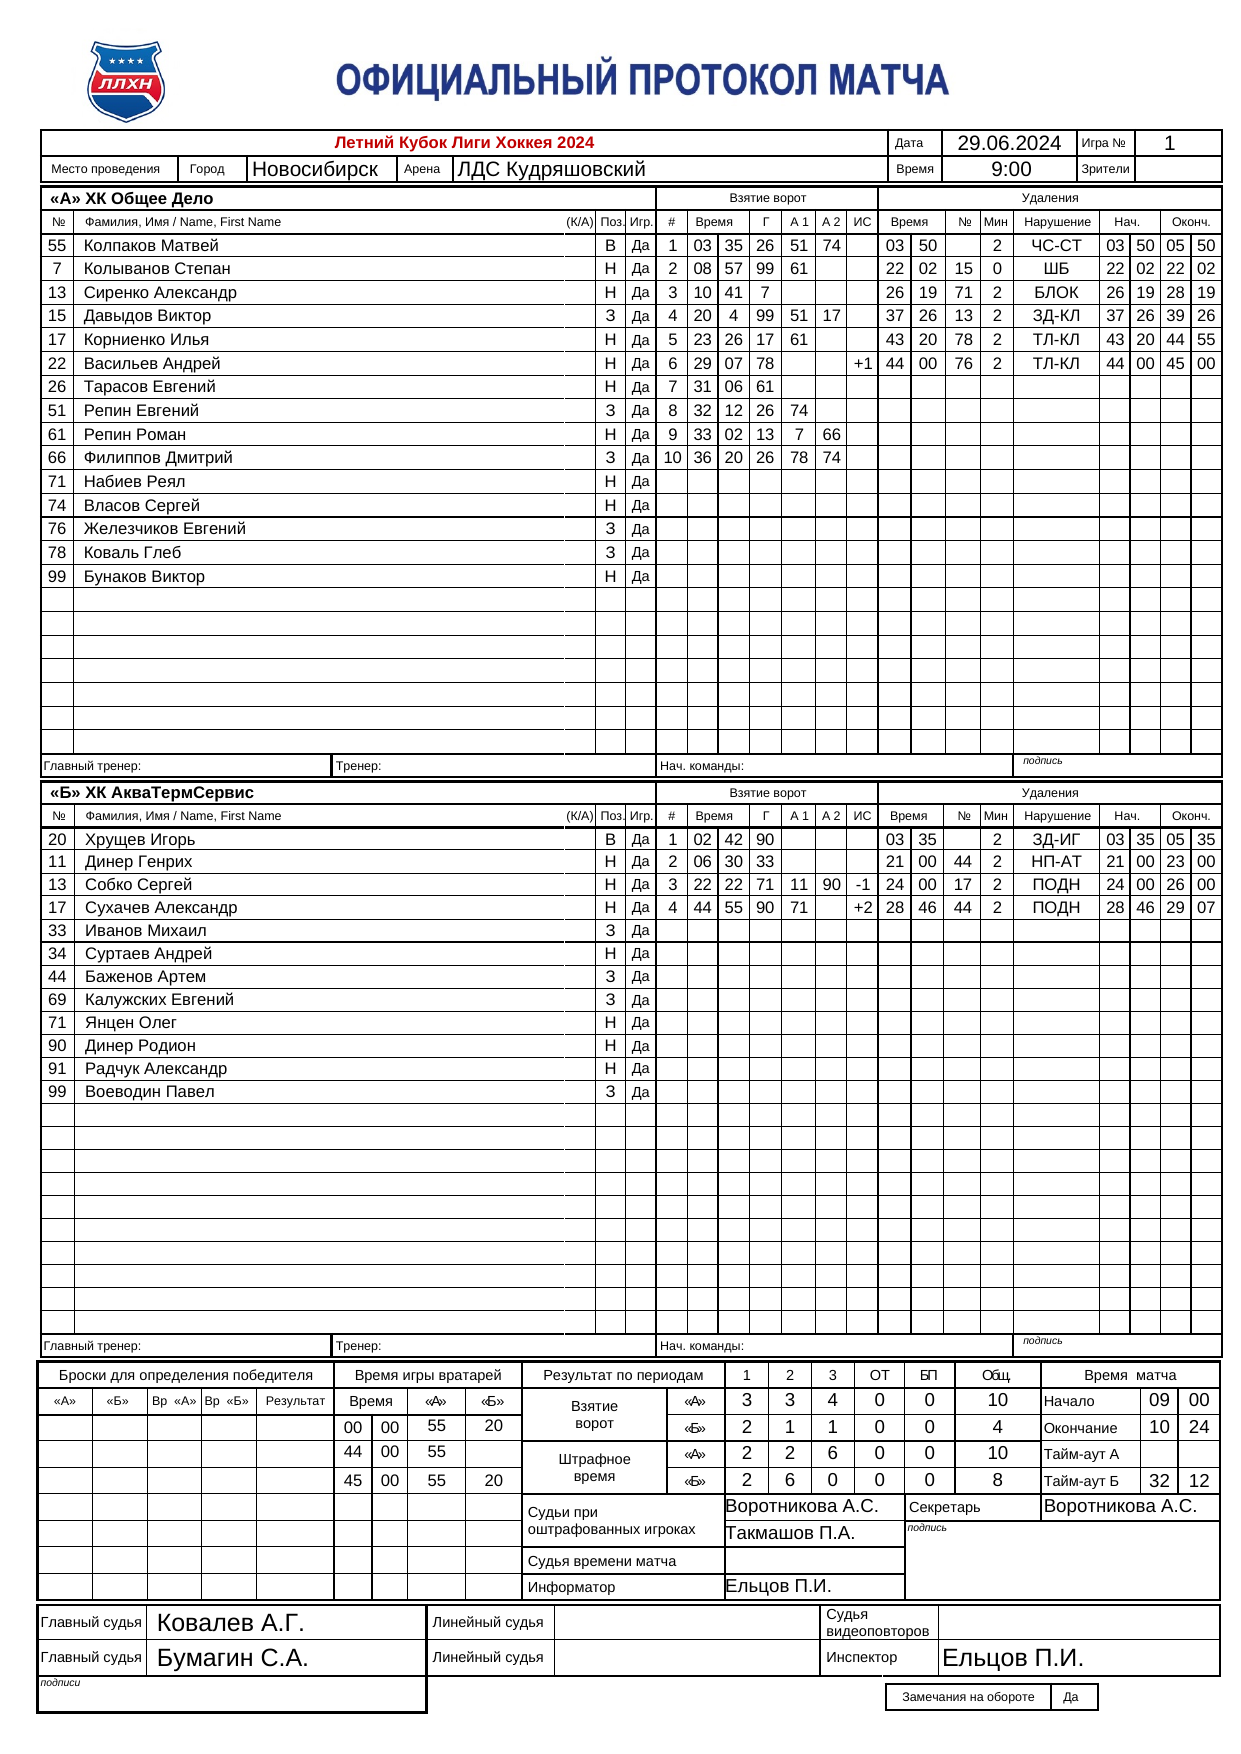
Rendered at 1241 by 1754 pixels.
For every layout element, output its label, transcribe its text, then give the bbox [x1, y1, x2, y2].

table_cell [719, 1219, 749, 1241]
table_cell [1100, 399, 1129, 422]
table_cell 20 [912, 328, 945, 351]
table_cell 22 [879, 257, 910, 280]
table_cell [879, 730, 910, 753]
table_cell [1192, 730, 1221, 753]
table_cell [657, 1081, 687, 1103]
table_cell [565, 1058, 595, 1079]
table_cell [596, 1127, 625, 1149]
table_cell 03 [1100, 235, 1129, 256]
table_cell [1099, 1682, 1220, 1711]
table_cell [816, 612, 846, 634]
table_cell [782, 352, 815, 374]
table_cell 44 [1161, 328, 1190, 351]
table_cell [946, 494, 980, 516]
table_cell 71 [946, 281, 980, 303]
table_cell [946, 541, 980, 564]
table_cell [750, 494, 781, 516]
table_cell Да [626, 920, 655, 941]
table_cell [1131, 989, 1160, 1011]
table_cell [981, 494, 1013, 516]
table_cell [981, 1196, 1013, 1218]
table_cell [1014, 920, 1099, 941]
table_cell 46 [1131, 896, 1160, 918]
table_cell 66 [42, 446, 73, 469]
table_cell ПОДН [1014, 896, 1099, 918]
table_cell [202, 1574, 256, 1599]
table_cell [626, 730, 655, 753]
table_cell Место проведения [42, 157, 177, 181]
table_cell [946, 588, 980, 611]
table_cell 05 [1161, 829, 1190, 849]
table_cell [879, 636, 910, 658]
table_cell З [596, 541, 625, 564]
table_header Время матча [1042, 1363, 1219, 1387]
table_cell 29 [1161, 896, 1190, 918]
table_cell [1192, 1058, 1221, 1079]
table_cell [879, 423, 910, 445]
table_cell [719, 966, 749, 987]
table_cell [1192, 446, 1221, 469]
table_cell [847, 1012, 877, 1033]
table_cell [1131, 1035, 1160, 1057]
table_cell [944, 1081, 980, 1103]
table_cell ТЛ-КЛ [1014, 352, 1099, 374]
table_cell 74 [816, 446, 846, 469]
table_cell 26 [750, 399, 781, 422]
table_cell 50 [1192, 235, 1221, 256]
table_cell [657, 470, 687, 493]
table_cell [912, 446, 945, 469]
table_cell [257, 1416, 333, 1440]
table_cell 7 [750, 281, 781, 303]
table_header Замечания на обороте [887, 1685, 1050, 1709]
table_cell [1014, 612, 1099, 634]
table_cell [879, 1242, 910, 1264]
table_cell [1131, 1081, 1160, 1103]
table_cell [946, 659, 980, 682]
table_cell [816, 328, 846, 351]
table_cell [981, 588, 1013, 611]
table_cell [879, 612, 910, 634]
table_cell [373, 1521, 407, 1546]
table_cell [565, 683, 595, 706]
table_cell [719, 494, 749, 516]
table_cell Фамилия, Имя / Name, First Name [75, 805, 565, 826]
table_cell 35 [1192, 829, 1221, 849]
table_cell # [657, 805, 687, 826]
table_cell [816, 1288, 846, 1310]
table_cell 22 [1100, 257, 1129, 280]
table_cell [1192, 565, 1221, 587]
table_cell [816, 636, 846, 658]
table_cell [42, 1311, 74, 1333]
table_cell 4 [657, 896, 687, 918]
table_cell [565, 257, 595, 280]
table_cell [782, 659, 815, 682]
table_cell [847, 1150, 877, 1172]
table_cell [688, 1150, 717, 1172]
table_cell Да [626, 541, 655, 564]
table_cell Н [596, 943, 625, 964]
table_cell [688, 612, 717, 634]
table_cell 6 [657, 352, 687, 374]
table_cell 10 [1141, 1415, 1177, 1440]
table_cell [912, 1219, 943, 1241]
table_cell [75, 1265, 564, 1287]
table_cell 2 [981, 850, 1013, 872]
table_cell Нарушение [1014, 211, 1099, 233]
table_cell Да [626, 518, 655, 540]
table_cell +2 [847, 896, 877, 918]
table_cell 03 [879, 235, 910, 256]
table_cell 34 [42, 943, 74, 964]
table_cell 51 [782, 235, 815, 256]
table_cell [565, 494, 595, 516]
table_cell [1131, 920, 1160, 941]
table_cell [981, 920, 1013, 941]
table_cell [816, 1104, 846, 1126]
table_cell [657, 1196, 687, 1218]
table_cell 15 [946, 257, 980, 280]
table_cell [816, 352, 846, 374]
table_cell [879, 1150, 910, 1172]
table_cell 51 [42, 399, 73, 422]
table_cell Васильев Андрей [74, 352, 564, 374]
table_cell 61 [782, 257, 815, 280]
table_header Время игры вратарей [335, 1363, 521, 1387]
table_cell Калужских Евгений [75, 989, 564, 1011]
table_cell [257, 1468, 333, 1493]
table_cell [782, 920, 815, 941]
table_cell [408, 1574, 465, 1599]
table_cell [879, 1035, 910, 1057]
table_cell подпись [906, 1522, 1219, 1599]
table_cell [1131, 1127, 1160, 1149]
table_cell [148, 1468, 201, 1493]
table_cell Арена [398, 157, 452, 181]
table_cell [750, 1104, 781, 1126]
table_cell [750, 518, 781, 540]
table_cell [816, 1035, 846, 1057]
table_cell [847, 235, 877, 256]
table_cell 33 [688, 423, 717, 445]
table_cell [1131, 423, 1160, 445]
table_cell [1161, 1035, 1190, 1057]
table_cell [847, 470, 877, 493]
table_cell 78 [750, 352, 781, 374]
table_cell А 1 [782, 211, 815, 233]
table_cell 61 [782, 328, 815, 351]
table_header Взятие ворот [657, 188, 877, 209]
table_cell [879, 707, 910, 729]
table_cell [879, 989, 910, 1011]
table_cell [688, 565, 717, 587]
table_cell [657, 707, 687, 729]
table_cell Н [596, 494, 625, 516]
table_cell [335, 1521, 371, 1546]
table_cell [42, 1150, 74, 1172]
table_cell 00 [373, 1468, 407, 1493]
table_cell [1014, 541, 1099, 564]
table_cell [596, 1288, 625, 1310]
table_cell 07 [719, 352, 749, 374]
table_cell ЗД-КЛ [1014, 305, 1099, 327]
table_cell [1192, 943, 1221, 964]
table_cell Поз. [596, 805, 625, 826]
table_cell ИС [847, 211, 877, 233]
table_cell [719, 1081, 749, 1103]
table_cell [1100, 612, 1129, 634]
table_cell [1161, 494, 1190, 516]
table_cell [719, 612, 749, 634]
table_cell Иванов Михаил [75, 920, 564, 941]
table_cell [1014, 683, 1099, 706]
table_cell З [596, 989, 625, 1011]
table_cell [1192, 1081, 1221, 1103]
table_cell [847, 376, 877, 398]
table_cell 41 [719, 281, 749, 303]
table_cell [75, 1196, 564, 1218]
table_cell [1192, 683, 1221, 706]
table_cell Ельцов П.И. [726, 1575, 904, 1599]
table_cell [1100, 707, 1129, 729]
table_cell 44 [1100, 352, 1129, 374]
table_cell [1014, 1035, 1099, 1057]
table_cell № [42, 211, 73, 233]
table_cell [981, 707, 1013, 729]
table_cell [657, 1265, 687, 1287]
table_cell [879, 1012, 910, 1033]
table_cell [719, 565, 749, 587]
table_cell [981, 1127, 1013, 1149]
table_cell [981, 518, 1013, 540]
table_cell 37 [1100, 305, 1129, 327]
table_cell 28 [1100, 896, 1129, 918]
table_cell 43 [879, 328, 910, 351]
table_cell [657, 943, 687, 964]
table_cell 2 [981, 829, 1013, 849]
table_cell [847, 636, 877, 658]
table_cell [42, 1265, 74, 1287]
table_cell 99 [42, 1081, 74, 1103]
table_cell [981, 966, 1013, 987]
table_cell [565, 376, 595, 398]
table_cell [1192, 1012, 1221, 1033]
table_cell Н [596, 470, 625, 493]
table_cell [1014, 966, 1099, 987]
table_cell [1161, 423, 1190, 445]
table_cell [74, 683, 564, 706]
table_cell [847, 730, 877, 753]
table_cell [1131, 1173, 1160, 1195]
table_header 2 [769, 1363, 811, 1387]
table_cell [944, 1150, 980, 1172]
table_cell 2 [657, 257, 687, 280]
table_header 1 [1136, 131, 1221, 155]
table_cell [75, 1104, 564, 1126]
table_cell [657, 1173, 687, 1195]
table_cell [847, 1288, 877, 1310]
table_cell 26 [879, 281, 910, 303]
table_cell Начало [1042, 1389, 1140, 1413]
table_cell 51 [782, 305, 815, 327]
table_cell Да [626, 446, 655, 469]
table_cell [1192, 920, 1221, 941]
table_cell ЛДС Кудряшовский [454, 157, 887, 181]
table_cell [782, 1173, 815, 1195]
table_cell [657, 1104, 687, 1126]
table_cell Филиппов Дмитрий [74, 446, 564, 469]
table_cell [1192, 1288, 1221, 1310]
table_cell Судья видеоповторов [821, 1606, 938, 1639]
table_cell [626, 1219, 655, 1241]
table_cell Судьи при оштрафованных игроках [523, 1495, 724, 1546]
table_cell Инспектор [821, 1640, 938, 1675]
table_cell [42, 1196, 74, 1218]
table_cell Воротникова А.С. [1042, 1495, 1219, 1520]
table_cell [847, 989, 877, 1011]
table_cell [847, 565, 877, 587]
table_cell [782, 1288, 815, 1310]
table_cell [1179, 1441, 1219, 1467]
table_cell [750, 659, 781, 682]
table_cell [750, 541, 781, 564]
table_cell [75, 1150, 564, 1172]
table_cell [688, 1127, 717, 1149]
table_cell [688, 636, 717, 658]
table_cell [719, 1311, 749, 1333]
table_cell 24 [1100, 874, 1129, 895]
table_cell ЧС-СТ [1014, 235, 1099, 256]
table_cell [565, 446, 595, 469]
table_cell [782, 707, 815, 729]
table_cell 8 [956, 1468, 1040, 1493]
table_cell [816, 730, 846, 753]
table_cell [1192, 1265, 1221, 1287]
table_cell 55 [1192, 328, 1221, 351]
table_cell [1014, 1288, 1099, 1310]
table_cell [782, 989, 815, 1011]
table_cell [565, 612, 595, 634]
table_cell [719, 1242, 749, 1264]
table_cell [1131, 588, 1160, 611]
table_cell [847, 683, 877, 706]
table_cell [912, 943, 943, 964]
table_cell [202, 1547, 256, 1573]
table_cell 33 [42, 920, 74, 941]
table_cell [750, 1288, 781, 1310]
table_cell [750, 683, 781, 706]
table_cell 26 [750, 446, 781, 469]
table_cell [1131, 1012, 1160, 1033]
table_cell [981, 1311, 1013, 1333]
table_cell [626, 1288, 655, 1310]
table_cell [657, 565, 687, 587]
table_cell [750, 1265, 781, 1287]
table_cell З [596, 518, 625, 540]
table_cell [466, 1521, 521, 1546]
table_cell 26 [750, 235, 781, 256]
table_cell [688, 730, 717, 753]
table_cell [847, 399, 877, 422]
table_cell 71 [42, 1012, 74, 1033]
table_cell [981, 1173, 1013, 1195]
table_header Броски для определения победителя [39, 1363, 333, 1387]
table_cell [1131, 1196, 1160, 1218]
table_cell [816, 541, 846, 564]
table_cell [912, 588, 945, 611]
table_cell [565, 1150, 595, 1172]
table_cell Да [626, 966, 655, 987]
table_cell [1131, 399, 1160, 422]
table_cell [1131, 565, 1160, 587]
table_cell [912, 1196, 943, 1218]
table_cell 26 [1161, 874, 1190, 895]
table_cell [42, 730, 73, 753]
table_cell [782, 541, 815, 564]
table_cell [596, 1265, 625, 1287]
table_cell [981, 1012, 1013, 1033]
table_cell [912, 1127, 943, 1149]
table_cell [1100, 446, 1129, 469]
table_cell [912, 541, 945, 564]
table_cell [657, 683, 687, 706]
table_cell 91 [42, 1058, 74, 1079]
table_cell [847, 257, 877, 280]
table_cell 3 [657, 281, 687, 303]
table_cell 00 [1192, 874, 1221, 895]
table_cell +1 [847, 352, 877, 374]
table_header Результат по периодам [523, 1363, 724, 1387]
table_cell [912, 376, 945, 398]
table_cell [1100, 494, 1129, 516]
table_cell [912, 659, 945, 682]
table_cell 26 [912, 305, 945, 327]
table_cell [782, 470, 815, 493]
table_cell [981, 659, 1013, 682]
table_cell Да [626, 257, 655, 280]
table_cell 31 [688, 376, 717, 398]
table_cell [944, 966, 980, 987]
table_cell [335, 1547, 371, 1573]
table_cell [981, 1265, 1013, 1287]
table_cell [816, 1127, 846, 1149]
table_cell 74 [816, 235, 846, 256]
table_cell 76 [42, 518, 73, 540]
table_cell [879, 1265, 910, 1287]
table_cell [981, 683, 1013, 706]
table_cell [981, 1242, 1013, 1264]
table_cell Да [626, 399, 655, 422]
table_cell [847, 1173, 877, 1195]
table_cell [42, 1219, 74, 1241]
table_cell [688, 943, 717, 964]
table_cell [1100, 989, 1129, 1011]
table_cell [946, 730, 980, 753]
table_cell 44 [688, 896, 717, 918]
table_cell Нарушение [1014, 805, 1099, 826]
table_cell [565, 1311, 595, 1333]
table_cell Вр «Б» [202, 1389, 256, 1413]
table_cell 3 [726, 1389, 768, 1413]
table_cell [946, 612, 980, 634]
table_cell Да [626, 328, 655, 351]
table_cell [148, 1521, 201, 1546]
table_cell [1192, 659, 1221, 682]
table_cell [816, 966, 846, 987]
table_cell [912, 470, 945, 493]
table_cell [1100, 636, 1129, 658]
table_cell [1100, 1196, 1129, 1218]
table_cell [981, 1035, 1013, 1057]
table_cell [719, 1288, 749, 1310]
table_cell [565, 989, 595, 1011]
table_cell [1100, 1104, 1129, 1126]
table_cell 6 [769, 1468, 811, 1493]
table_cell [879, 376, 910, 398]
table_cell 5 [657, 328, 687, 351]
table_cell [565, 565, 595, 587]
table_cell [879, 1173, 910, 1195]
table_cell [565, 541, 595, 564]
table_cell Железчиков Евгений [74, 518, 564, 540]
table_cell 44 [944, 850, 980, 872]
table_cell [879, 1311, 910, 1333]
table_cell [944, 989, 980, 1011]
table_cell [847, 1081, 877, 1103]
table_cell 7 [657, 376, 687, 398]
table_cell Оконч. [1161, 211, 1221, 233]
table_cell [912, 494, 945, 516]
table_cell [565, 730, 595, 753]
table_cell 24 [879, 874, 910, 895]
table_cell [1161, 659, 1190, 682]
table_cell [626, 612, 655, 634]
table_cell [782, 1219, 815, 1241]
table_cell [1014, 588, 1099, 611]
table_cell [74, 588, 564, 611]
table_cell [782, 1196, 815, 1218]
table_cell Воротникова А.С. [726, 1495, 904, 1520]
table_cell [816, 943, 846, 964]
table_cell 61 [750, 376, 781, 398]
table_cell [596, 1196, 625, 1218]
table_cell Н [596, 565, 625, 587]
table_cell [1161, 1265, 1190, 1287]
table_cell Давыдов Виктор [74, 305, 564, 327]
table_cell [1131, 1311, 1160, 1333]
table_cell Игр. [626, 805, 655, 826]
table_cell 33 [750, 850, 781, 872]
table_cell [565, 1035, 595, 1057]
table_cell Динер Генрих [75, 850, 564, 872]
table_cell [879, 470, 910, 493]
table_cell Время [335, 1389, 407, 1413]
table_cell [596, 707, 625, 729]
table_cell [912, 1104, 943, 1126]
table_cell [1014, 1242, 1099, 1264]
table_cell [42, 1288, 74, 1310]
table_cell [75, 1242, 564, 1264]
table_cell 17 [816, 305, 846, 327]
table_cell [1192, 1311, 1221, 1333]
table_cell [1014, 376, 1099, 398]
table_cell [148, 1547, 201, 1573]
table_cell [816, 1196, 846, 1218]
table_cell [93, 1521, 147, 1546]
table_cell [879, 588, 910, 611]
table_cell 28 [879, 896, 910, 918]
table_cell [688, 1196, 717, 1218]
table_cell [981, 470, 1013, 493]
table_cell [93, 1547, 147, 1573]
table_cell 13 [750, 423, 781, 445]
table_cell Новосибирск [248, 157, 396, 181]
table_cell [1100, 588, 1129, 611]
table_cell 02 [912, 257, 945, 280]
table_cell А 2 [816, 211, 846, 233]
table_cell [1100, 423, 1129, 445]
table_cell 42 [719, 829, 749, 849]
table_header Общ. [956, 1363, 1040, 1387]
table_cell [847, 1219, 877, 1241]
table_cell [879, 494, 910, 516]
table_cell [1161, 1219, 1190, 1241]
table_cell [1014, 446, 1099, 469]
table_header 3 [812, 1363, 854, 1387]
table_cell [1192, 636, 1221, 658]
table_cell 17 [42, 896, 74, 918]
table_cell [1192, 707, 1221, 729]
table_cell [879, 1127, 910, 1149]
table_cell 0 [905, 1442, 954, 1467]
table_cell [1100, 376, 1129, 398]
table_cell [1100, 518, 1129, 540]
table_cell [944, 1242, 980, 1264]
table_cell [750, 920, 781, 941]
table_header Игра № [1078, 131, 1134, 155]
table_cell [879, 659, 910, 682]
table_cell [750, 1035, 781, 1057]
table_cell [879, 943, 910, 964]
table_cell [1161, 376, 1190, 398]
table_cell [373, 1494, 407, 1520]
table_cell [688, 1311, 717, 1333]
table_cell [782, 494, 815, 516]
table_cell [946, 683, 980, 706]
table_cell Суртаев Андрей [75, 943, 564, 964]
table_cell [816, 1012, 846, 1033]
table_cell [981, 1104, 1013, 1126]
table_cell 50 [912, 235, 945, 256]
table_cell [657, 966, 687, 987]
table_cell [1014, 1104, 1099, 1126]
table_cell [847, 281, 877, 303]
table_cell 1 [657, 235, 687, 256]
table_cell [816, 829, 846, 849]
table_cell [428, 1677, 882, 1711]
table_cell [688, 1288, 717, 1310]
table_cell 7 [782, 423, 815, 445]
table_cell [1161, 966, 1190, 987]
table_cell [946, 518, 980, 540]
table_cell 0 [855, 1389, 904, 1413]
table_cell [75, 1311, 564, 1333]
table_cell [1161, 707, 1190, 729]
table_cell [946, 235, 980, 256]
table_cell 00 [1131, 352, 1160, 374]
table_cell 35 [912, 829, 943, 849]
table_cell 44 [335, 1441, 371, 1467]
table_cell 71 [750, 874, 781, 895]
table_cell «А» [39, 1389, 92, 1413]
table_cell [946, 446, 980, 469]
table_cell Воеводин Павел [75, 1081, 564, 1103]
table_cell 20 [42, 829, 74, 849]
table_cell 50 [1131, 235, 1160, 256]
table_cell [688, 1242, 717, 1264]
table_cell [148, 1574, 201, 1599]
table_cell Фамилия, Имя / Name, First Name [74, 211, 565, 233]
table_cell [1131, 1058, 1160, 1079]
table_cell [1192, 1127, 1221, 1149]
table_cell [912, 1311, 943, 1333]
table_cell [565, 235, 595, 256]
table_cell [719, 920, 749, 941]
table_header Летний Кубок Лиги Хоккея 2024 [42, 131, 887, 155]
table_cell [719, 518, 749, 540]
table_cell [847, 659, 877, 682]
table_cell 99 [750, 305, 781, 327]
table_cell [816, 1265, 846, 1287]
table_cell [1014, 730, 1099, 753]
table_cell [1014, 1311, 1099, 1333]
table_cell [946, 565, 980, 587]
table_cell 0 [855, 1468, 904, 1493]
table_cell [1014, 399, 1099, 422]
table_cell [42, 636, 73, 658]
table_cell [42, 707, 73, 729]
table_cell [816, 850, 846, 872]
table_cell Корниенко Илья [74, 328, 564, 351]
table_cell [782, 1311, 815, 1333]
table_cell 2 [726, 1415, 768, 1440]
table_cell Н [596, 1058, 625, 1079]
table_cell [74, 730, 564, 753]
table_cell [657, 1219, 687, 1241]
table_cell [1192, 423, 1221, 445]
table_cell [750, 1242, 781, 1264]
table_cell 00 [912, 874, 943, 895]
table_cell [847, 920, 877, 941]
table_cell [688, 659, 717, 682]
table_cell ЗД-ИГ [1014, 829, 1099, 849]
table_cell 9 [657, 423, 687, 445]
table_cell [657, 588, 687, 611]
table_cell [565, 470, 595, 493]
table_cell [596, 683, 625, 706]
table_cell «А» [408, 1389, 465, 1413]
table_cell [1161, 1288, 1190, 1310]
table_cell [1136, 157, 1221, 181]
table_cell 03 [879, 829, 910, 849]
table_cell 3 [769, 1389, 811, 1413]
table_cell [93, 1441, 147, 1467]
table_cell [847, 829, 877, 849]
table_cell 4 [956, 1415, 1040, 1440]
table_cell Н [596, 328, 625, 351]
table_cell [719, 541, 749, 564]
table_cell [565, 1173, 595, 1195]
table_cell 35 [1131, 829, 1160, 849]
table_cell [782, 636, 815, 658]
table_cell [626, 683, 655, 706]
table_cell [1014, 1012, 1099, 1033]
table_cell [565, 874, 595, 895]
table_cell [39, 1521, 92, 1546]
table_cell [847, 1265, 877, 1287]
table_cell Бунаков Виктор [74, 565, 564, 587]
table_cell [688, 1104, 717, 1126]
table_cell Г [750, 211, 781, 233]
table_cell подпись [1014, 755, 1221, 776]
table_cell Динер Родион [75, 1035, 564, 1057]
table_cell [912, 1288, 943, 1310]
table_cell -1 [847, 874, 877, 895]
table_cell [148, 1416, 201, 1440]
table_cell Город [179, 157, 246, 181]
table_cell [1192, 1242, 1221, 1264]
table_cell [719, 1058, 749, 1079]
table_cell # [657, 211, 687, 233]
table_cell [657, 989, 687, 1011]
table_cell Время [889, 157, 941, 181]
table_cell Н [596, 850, 625, 872]
table_cell (К/А) [565, 211, 595, 233]
table_cell [626, 1150, 655, 1172]
table_cell [944, 1311, 980, 1333]
table_cell [847, 1311, 877, 1333]
table_cell [782, 376, 815, 398]
table_cell [782, 612, 815, 634]
table_cell Нач. команды: [657, 755, 1012, 776]
table_cell [719, 683, 749, 706]
table_cell [1192, 1219, 1221, 1241]
table_cell [782, 1104, 815, 1126]
table_cell [912, 1265, 943, 1287]
table_cell [1161, 1311, 1190, 1333]
table_cell [1161, 1242, 1190, 1264]
table_cell Главный тренер: [42, 1335, 330, 1356]
table_cell [1161, 1196, 1190, 1218]
table_cell [944, 1104, 980, 1126]
table_cell «Б » [466, 1389, 521, 1413]
table_cell «А» [668, 1389, 724, 1413]
table_cell [596, 588, 625, 611]
table_cell [1192, 1173, 1221, 1195]
table_cell [657, 1127, 687, 1149]
table_cell [688, 1012, 717, 1033]
table_cell [719, 943, 749, 964]
table_cell [981, 399, 1013, 422]
table_cell 26 [1100, 281, 1129, 303]
table_cell [1131, 446, 1160, 469]
table_cell [596, 612, 625, 634]
table_cell Н [596, 1012, 625, 1033]
table_cell Судья времени матча [523, 1548, 724, 1573]
table_cell [1161, 470, 1190, 493]
table_cell 45 [1161, 352, 1190, 374]
table_cell [1100, 1012, 1129, 1033]
table_cell [565, 896, 595, 918]
table_cell [912, 612, 945, 634]
table_cell [1192, 612, 1221, 634]
table_cell 78 [946, 328, 980, 351]
table_cell 20 [719, 446, 749, 469]
table_cell [782, 1012, 815, 1033]
table_cell [750, 966, 781, 987]
table_cell 23 [1161, 850, 1190, 872]
table_cell подпись [1014, 1335, 1221, 1356]
table_cell [688, 470, 717, 493]
table_cell «Б» [93, 1389, 147, 1413]
table_cell [750, 1081, 781, 1103]
table_cell Н [596, 281, 625, 303]
table_cell [657, 636, 687, 658]
table_cell [257, 1574, 333, 1599]
table_cell [847, 518, 877, 540]
table_cell [1161, 1058, 1190, 1079]
table_cell 07 [1192, 896, 1221, 918]
table_cell [1131, 1288, 1160, 1310]
table_cell 55 [719, 896, 749, 918]
table_cell 15 [42, 305, 73, 327]
table_cell [596, 636, 625, 658]
table_cell № [946, 211, 980, 233]
table_cell Янцен Олег [75, 1012, 564, 1033]
table_cell [782, 1150, 815, 1172]
table_cell 26 [719, 328, 749, 351]
table_cell [257, 1547, 333, 1573]
table_cell [847, 328, 877, 351]
table_cell 02 [719, 423, 749, 445]
table_cell [565, 1081, 595, 1103]
table_header «А» ХК Общее Дело [42, 188, 655, 209]
table_cell А 2 [816, 805, 846, 826]
table_cell 10 [657, 446, 687, 469]
table_cell [944, 1173, 980, 1195]
table_cell [847, 541, 877, 564]
table_cell 20 [466, 1416, 521, 1440]
table_cell [565, 1219, 595, 1241]
table_cell 21 [1100, 850, 1129, 872]
table_cell [719, 1012, 749, 1033]
table_cell [1014, 943, 1099, 964]
table_cell [981, 989, 1013, 1011]
table_cell [1131, 541, 1160, 564]
table_cell [39, 1494, 92, 1520]
table_cell [912, 730, 945, 753]
table_cell [626, 588, 655, 611]
table_cell «А» [668, 1442, 724, 1467]
table_cell [946, 423, 980, 445]
table_cell [1014, 1058, 1099, 1079]
table_cell 66 [816, 423, 846, 445]
table_cell 12 [719, 399, 749, 422]
table_cell Тайм-аут А [1042, 1441, 1140, 1467]
table_cell Хрущев Игорь [75, 829, 564, 849]
table_cell [750, 1058, 781, 1079]
table_cell [719, 1150, 749, 1172]
table_cell 32 [688, 399, 717, 422]
table_cell 12 [1179, 1468, 1219, 1493]
table_cell 78 [42, 541, 73, 564]
table_cell ИС [847, 805, 877, 826]
table_cell [596, 1173, 625, 1195]
table_cell [688, 920, 717, 941]
table_cell [847, 1035, 877, 1057]
table_cell [816, 683, 846, 706]
table_cell Да [626, 235, 655, 256]
table_cell [257, 1521, 333, 1546]
table_cell [555, 1606, 819, 1639]
table_cell Результат [257, 1389, 333, 1413]
table_cell 44 [879, 352, 910, 374]
table_cell [1100, 920, 1129, 941]
table_cell [719, 1265, 749, 1287]
table_cell [750, 943, 781, 964]
table_cell [1014, 1219, 1099, 1241]
table_cell [719, 989, 749, 1011]
table_cell [657, 1058, 687, 1079]
table_cell [39, 1574, 92, 1599]
table_cell 22 [719, 874, 749, 895]
table_cell [912, 1242, 943, 1264]
table_cell [782, 850, 815, 872]
table_cell 99 [42, 565, 73, 587]
table_header БП [905, 1363, 954, 1387]
table_cell 20 [688, 305, 717, 327]
table_cell [750, 707, 781, 729]
table_cell [1100, 1058, 1129, 1079]
table_cell В [596, 829, 625, 849]
table_cell [847, 1058, 877, 1079]
table_cell [565, 659, 595, 682]
table_cell Ковалев А.Г. [147, 1606, 425, 1639]
table_cell [1131, 943, 1160, 964]
table_cell [816, 1242, 846, 1264]
table_cell Да [626, 1058, 655, 1079]
table_cell [75, 1219, 564, 1241]
table_cell Да [626, 305, 655, 327]
table_cell Линейный судья [428, 1640, 554, 1675]
table_cell [1100, 1219, 1129, 1241]
table_cell [719, 588, 749, 611]
table_header Удаления [879, 188, 1221, 209]
table_cell [912, 1173, 943, 1195]
table_cell [565, 966, 595, 987]
table_cell Зрители [1078, 157, 1134, 181]
table_cell [981, 943, 1013, 964]
table_cell [565, 850, 595, 872]
table_cell [373, 1574, 407, 1599]
table_cell [879, 966, 910, 987]
table_cell [981, 541, 1013, 564]
table_cell [782, 1081, 815, 1103]
table_cell [1100, 966, 1129, 987]
table_cell 71 [42, 470, 73, 493]
table_cell 2 [726, 1442, 768, 1467]
table_cell 39 [1161, 305, 1190, 327]
table_cell [1192, 541, 1221, 564]
table_cell 37 [879, 305, 910, 327]
table_cell [74, 659, 564, 682]
table_cell [148, 1441, 201, 1467]
table_cell 74 [782, 399, 815, 422]
table_cell [373, 1547, 407, 1573]
table_cell [1161, 683, 1190, 706]
table_cell Ельцов П.И. [939, 1640, 1219, 1675]
table_cell [912, 1150, 943, 1172]
table_header Взятие ворот [657, 783, 877, 803]
table_cell Н [596, 376, 625, 398]
table_cell 0 [905, 1468, 954, 1493]
table_cell [816, 1058, 846, 1079]
table_cell [750, 730, 781, 753]
table_cell Да [626, 989, 655, 1011]
table_cell [750, 565, 781, 587]
table_cell [466, 1574, 521, 1599]
table_cell [1100, 541, 1129, 564]
table_cell 8 [657, 399, 687, 422]
table_cell [1192, 518, 1221, 540]
table_cell [688, 588, 717, 611]
table_cell [782, 518, 815, 540]
table_cell [981, 1150, 1013, 1172]
table_cell [565, 305, 595, 327]
table_cell [847, 588, 877, 611]
table_cell 09 [1141, 1389, 1177, 1413]
table_cell [847, 966, 877, 987]
table_cell [847, 1196, 877, 1218]
table_cell Взятие ворот [523, 1389, 666, 1440]
table_cell [981, 1288, 1013, 1310]
table_cell [1192, 376, 1221, 398]
table_cell 78 [782, 446, 815, 469]
table_cell [847, 707, 877, 729]
table_cell З [596, 1081, 625, 1103]
table_header Дата [889, 131, 941, 155]
table_cell 57 [719, 257, 749, 280]
table_cell Да [626, 470, 655, 493]
table_cell [42, 1173, 74, 1195]
table_cell Тарасов Евгений [74, 376, 564, 398]
table_cell [1131, 494, 1160, 516]
table_cell 28 [1161, 281, 1190, 303]
table_cell [816, 1311, 846, 1333]
table_cell Да [626, 376, 655, 398]
table_cell [1014, 989, 1099, 1011]
table_cell [847, 1242, 877, 1264]
table_cell [1131, 1150, 1160, 1172]
table_cell Вр «А» [148, 1389, 201, 1413]
table_cell [1100, 1242, 1129, 1264]
table_cell [565, 1012, 595, 1033]
table_cell 4 [812, 1389, 854, 1413]
table_cell [565, 518, 595, 540]
table_cell Время [688, 805, 749, 826]
table_cell Тайм-аут Б [1042, 1468, 1140, 1493]
table_cell [939, 1606, 1219, 1639]
table_cell [565, 943, 595, 964]
table_cell [912, 423, 945, 445]
table_cell [565, 1127, 595, 1149]
table_cell Н [596, 1035, 625, 1057]
table_cell 00 [1131, 874, 1160, 895]
table_cell [719, 636, 749, 658]
table_cell [1100, 683, 1129, 706]
table_cell [1100, 565, 1129, 587]
table_cell 10 [956, 1389, 1040, 1413]
table_cell З [596, 446, 625, 469]
table_cell Тренер: [333, 755, 655, 776]
table_cell [981, 446, 1013, 469]
table_cell [1131, 730, 1160, 753]
table_cell 11 [782, 874, 815, 895]
table_cell [1161, 541, 1190, 564]
table_cell [719, 1196, 749, 1218]
table_cell [1100, 730, 1129, 753]
table_cell [981, 636, 1013, 658]
table_cell [39, 1416, 92, 1440]
table_cell [782, 565, 815, 587]
table_cell 90 [750, 829, 781, 849]
table_cell [688, 1081, 717, 1103]
table_cell [148, 1494, 201, 1520]
table_cell [626, 1242, 655, 1264]
table_cell [750, 989, 781, 1011]
table_cell [981, 612, 1013, 634]
table_cell [626, 1265, 655, 1287]
table_cell 08 [688, 257, 717, 280]
table_cell Да [626, 1035, 655, 1057]
table_cell [719, 707, 749, 729]
table_cell Колпаков Матвей [74, 235, 564, 256]
table_cell Н [596, 896, 625, 918]
table_cell Время [879, 805, 943, 826]
table_cell [1014, 659, 1099, 682]
table_cell [912, 1058, 943, 1079]
table_cell [1131, 470, 1160, 493]
table_cell Нач. [1100, 211, 1160, 233]
table_cell 06 [688, 850, 717, 872]
table_cell [879, 541, 910, 564]
table_cell [1161, 518, 1190, 540]
table_cell [719, 659, 749, 682]
table_cell [74, 707, 564, 729]
table_cell Да [626, 494, 655, 516]
table_cell [1161, 1127, 1190, 1149]
table_cell Нач. [1100, 805, 1160, 826]
table_cell [1161, 636, 1190, 658]
table_cell [912, 565, 945, 587]
table_cell [202, 1494, 256, 1520]
table_cell 71 [782, 896, 815, 918]
table_cell [657, 541, 687, 564]
table_cell Радчук Александр [75, 1058, 564, 1079]
table_cell 0 [905, 1389, 954, 1413]
table_cell [981, 730, 1013, 753]
table_cell [912, 920, 943, 941]
table_cell [688, 1219, 717, 1241]
table_cell 6 [812, 1442, 854, 1467]
table_cell 26 [1192, 305, 1221, 327]
table_cell [657, 1311, 687, 1333]
table_cell [1192, 399, 1221, 422]
table_cell [202, 1416, 256, 1440]
table_cell З [596, 399, 625, 422]
table_cell [750, 612, 781, 634]
table_cell [1141, 1441, 1177, 1467]
table_cell (К/А) [565, 805, 595, 826]
table_cell [688, 1265, 717, 1287]
table_cell [626, 659, 655, 682]
table_cell [879, 518, 910, 540]
table_cell [879, 565, 910, 587]
table_cell Да [626, 1012, 655, 1033]
table_cell [565, 920, 595, 941]
table_cell [944, 1265, 980, 1287]
table_cell 90 [816, 874, 846, 895]
table_cell [946, 470, 980, 493]
table_cell [944, 1288, 980, 1310]
table_cell [816, 989, 846, 1011]
table_cell [657, 1035, 687, 1057]
table_cell [981, 1219, 1013, 1241]
table_cell [596, 1104, 625, 1126]
table_cell 1 [657, 829, 687, 849]
table_cell [912, 399, 945, 422]
table_cell [565, 352, 595, 374]
table_cell [408, 1547, 465, 1573]
table_cell [626, 636, 655, 658]
table_cell Мин [981, 211, 1013, 233]
table_cell [565, 1288, 595, 1310]
table_cell З [596, 920, 625, 941]
table_cell [944, 829, 980, 849]
table_cell [688, 989, 717, 1011]
table_cell [93, 1494, 147, 1520]
table_cell [1192, 588, 1221, 611]
table_cell 2 [981, 352, 1013, 374]
table_cell [1014, 1173, 1099, 1195]
table_cell 44 [42, 966, 74, 987]
table_cell [626, 1127, 655, 1149]
table_cell [93, 1416, 147, 1440]
table_cell Мин [981, 805, 1013, 826]
table_cell [879, 1219, 910, 1241]
table_cell 10 [956, 1442, 1040, 1467]
table_cell 2 [981, 235, 1013, 256]
table_cell 0 [855, 1415, 904, 1440]
table_cell Колыванов Степан [74, 257, 564, 280]
table_cell Нач. команды: [657, 1335, 1012, 1356]
table_cell Да [626, 943, 655, 964]
table_cell 2 [769, 1442, 811, 1467]
table_cell 2 [981, 328, 1013, 351]
table_cell [75, 1173, 564, 1195]
table_cell 22 [1161, 257, 1190, 280]
table_cell [816, 376, 846, 398]
table_cell [565, 328, 595, 351]
table_cell № [944, 805, 980, 826]
table_cell 22 [42, 352, 73, 374]
table_cell подписи [39, 1677, 425, 1711]
table_cell [1161, 943, 1190, 964]
table_cell [782, 1035, 815, 1057]
table_cell [1131, 636, 1160, 658]
table_cell [912, 966, 943, 987]
table_cell З [596, 305, 625, 327]
table_cell Н [596, 352, 625, 374]
table_cell [555, 1640, 819, 1675]
table_cell Коваль Глеб [74, 541, 564, 564]
table_cell [1161, 730, 1190, 753]
table_cell [847, 612, 877, 634]
table_cell [257, 1494, 333, 1520]
table_cell [42, 1127, 74, 1149]
table_cell Время [879, 211, 945, 233]
table_cell Тренер: [333, 1335, 655, 1356]
table_cell [657, 1242, 687, 1264]
table_cell [946, 376, 980, 398]
table_cell [879, 399, 910, 422]
table_cell [750, 1150, 781, 1172]
table_cell [688, 1173, 717, 1195]
table_cell 24 [1179, 1415, 1219, 1440]
table_cell [1131, 518, 1160, 540]
table_cell [1014, 423, 1099, 445]
table_cell [202, 1521, 256, 1546]
table_cell [1100, 1173, 1129, 1195]
table_cell [565, 707, 595, 729]
table_cell 3 [657, 874, 687, 895]
table_cell [847, 1104, 877, 1126]
table_cell Игр. [626, 211, 655, 233]
table_cell 06 [719, 376, 749, 398]
table_cell [1131, 1219, 1160, 1241]
table_cell [816, 257, 846, 280]
table_cell [1014, 1081, 1099, 1103]
table_cell З [596, 966, 625, 987]
table_cell Время [688, 211, 749, 233]
table_cell [1100, 1311, 1129, 1333]
table_cell Баженов Артем [75, 966, 564, 987]
table_cell А 1 [782, 805, 815, 826]
table_cell [816, 896, 846, 918]
table_cell [847, 423, 877, 445]
table_cell [565, 588, 595, 611]
table_cell БЛОК [1014, 281, 1099, 303]
table_cell 46 [912, 896, 943, 918]
table_cell [946, 399, 980, 422]
table_cell 45 [335, 1468, 371, 1493]
table_cell Репин Роман [74, 423, 564, 445]
table_cell [912, 1081, 943, 1103]
table_cell [565, 281, 595, 303]
table_cell [596, 730, 625, 753]
table_cell Да [626, 829, 655, 849]
table_cell Поз. [596, 211, 625, 233]
table_cell [719, 730, 749, 753]
table_cell 00 [373, 1441, 407, 1467]
table_cell 03 [1100, 829, 1129, 849]
table_cell 36 [688, 446, 717, 469]
table_cell 0 [981, 257, 1013, 280]
table_cell [1100, 943, 1129, 964]
table_cell [1014, 707, 1099, 729]
table_cell [565, 1242, 595, 1264]
table_cell [1161, 565, 1190, 587]
table_cell [981, 423, 1013, 445]
table_cell [944, 1219, 980, 1241]
table_cell 9:00 [943, 157, 1076, 181]
table_cell 26 [1131, 305, 1160, 327]
table_cell [42, 683, 73, 706]
table_cell ТЛ-КЛ [1014, 328, 1099, 351]
table_cell 30 [719, 850, 749, 872]
table_cell [42, 612, 73, 634]
table_cell Да [626, 565, 655, 587]
table_cell [750, 1219, 781, 1241]
table_cell 00 [373, 1416, 407, 1440]
table_cell [726, 1548, 904, 1573]
table_cell [912, 1012, 943, 1033]
table_cell [782, 966, 815, 987]
table_cell Да [626, 896, 655, 918]
table_cell В [596, 235, 625, 256]
table_cell [750, 1012, 781, 1033]
table_cell [879, 446, 910, 469]
table_cell [912, 683, 945, 706]
table_cell [816, 1150, 846, 1172]
table_cell [912, 636, 945, 658]
table_cell 2 [726, 1468, 768, 1493]
table_cell [719, 1127, 749, 1149]
table_cell [1192, 1104, 1221, 1126]
table_cell [816, 281, 846, 303]
table_cell [657, 494, 687, 516]
table_cell [565, 1265, 595, 1287]
table_cell [1014, 518, 1099, 540]
table_cell [1192, 1150, 1221, 1172]
table_cell [657, 1288, 687, 1310]
table_cell [1014, 1150, 1099, 1172]
table_cell Да [626, 1081, 655, 1103]
table_cell [1192, 1035, 1221, 1057]
table_cell [944, 920, 980, 941]
table_cell 13 [42, 281, 73, 303]
table_cell [1100, 1288, 1129, 1310]
table_cell [750, 1196, 781, 1218]
table_cell Главный тренер: [42, 755, 330, 776]
table_header 29.06.2024 [943, 131, 1076, 155]
table_cell [944, 1012, 980, 1033]
table_cell 69 [42, 989, 74, 1011]
table_cell [1100, 1127, 1129, 1149]
table_cell 2 [981, 896, 1013, 918]
table_cell 2 [981, 305, 1013, 327]
table_cell [782, 683, 815, 706]
table_cell Да [626, 281, 655, 303]
table_cell [879, 920, 910, 941]
table_cell 90 [750, 896, 781, 918]
table_cell [626, 1104, 655, 1126]
table_cell [202, 1441, 256, 1467]
table_cell 55 [408, 1441, 465, 1467]
table_cell [596, 1242, 625, 1264]
table_cell 17 [750, 328, 781, 351]
table_cell 23 [688, 328, 717, 351]
table_cell [1192, 989, 1221, 1011]
table_cell 26 [42, 376, 73, 398]
table_cell [1161, 612, 1190, 634]
table_cell ШБ [1014, 257, 1099, 280]
table_cell [847, 1127, 877, 1149]
table_cell 0 [905, 1415, 954, 1440]
table_cell [750, 636, 781, 658]
table_cell [981, 1058, 1013, 1079]
table_cell [93, 1574, 147, 1599]
table_cell [74, 612, 564, 634]
table_cell [816, 1081, 846, 1103]
table_cell [912, 518, 945, 540]
table_cell [782, 281, 815, 303]
table_cell 19 [1131, 281, 1160, 303]
table_cell [626, 1311, 655, 1333]
table_cell [466, 1441, 521, 1467]
table_cell [257, 1441, 333, 1467]
table_cell 00 [335, 1416, 371, 1440]
table_cell [565, 829, 595, 849]
table_cell [1014, 636, 1099, 658]
table_cell [879, 1081, 910, 1103]
table_cell НП-АТ [1014, 850, 1099, 872]
table_cell [944, 1035, 980, 1057]
table_cell [688, 707, 717, 729]
table_cell [750, 1311, 781, 1333]
table_cell [816, 470, 846, 493]
table_cell 7 [42, 257, 73, 280]
table_cell [981, 376, 1013, 398]
table_cell [596, 1311, 625, 1333]
table_cell [816, 1173, 846, 1195]
table_cell [1131, 1242, 1160, 1264]
table_cell 0 [812, 1468, 854, 1493]
table_cell [42, 588, 73, 611]
table_cell Информатор [523, 1575, 724, 1599]
table_cell [657, 1150, 687, 1172]
table_cell [74, 636, 564, 658]
table_cell 00 [912, 850, 943, 872]
table_cell [1131, 707, 1160, 729]
table_cell [688, 518, 717, 540]
table_cell [782, 1242, 815, 1264]
table_cell «Б» [668, 1468, 724, 1493]
table_cell [782, 1265, 815, 1287]
table_cell [782, 1127, 815, 1149]
table_cell Сухачев Александр [75, 896, 564, 918]
table_cell [719, 470, 749, 493]
table_cell 1 [812, 1415, 854, 1440]
table_cell [408, 1521, 465, 1546]
table_cell [719, 1035, 749, 1057]
table_cell [879, 1196, 910, 1218]
table_cell [912, 707, 945, 729]
table_cell 44 [944, 896, 980, 918]
table_header ОТ [855, 1363, 904, 1387]
table_cell [1192, 470, 1221, 493]
table_cell [596, 1150, 625, 1172]
table_cell Н [596, 423, 625, 445]
table_cell [816, 518, 846, 540]
table_cell 03 [688, 235, 717, 256]
table_cell [1100, 659, 1129, 682]
table_cell 61 [42, 423, 73, 445]
table_cell [1131, 1265, 1160, 1287]
table_cell [782, 1058, 815, 1079]
table_cell [335, 1494, 371, 1520]
table_cell [42, 659, 73, 682]
table_cell [1192, 494, 1221, 516]
table_cell [657, 1012, 687, 1033]
table_cell «Б» [668, 1415, 724, 1440]
table_cell [596, 659, 625, 682]
table_cell [1014, 1127, 1099, 1149]
table_cell [42, 1104, 74, 1126]
table_cell [816, 659, 846, 682]
table_cell [847, 943, 877, 964]
table_cell Да [626, 423, 655, 445]
table_cell [782, 943, 815, 964]
table_cell [946, 636, 980, 658]
picture [5, 28, 1179, 129]
table_cell [1192, 1196, 1221, 1218]
table_cell 43 [1100, 328, 1129, 351]
table_cell Репин Евгений [74, 399, 564, 422]
table_cell Власов Сергей [74, 494, 564, 516]
table_cell [883, 1677, 1220, 1681]
table_cell 19 [912, 281, 945, 303]
table_cell 20 [466, 1468, 521, 1493]
table_cell Да [626, 352, 655, 374]
table_cell [626, 707, 655, 729]
table_cell 32 [1141, 1468, 1177, 1493]
table_cell [816, 920, 846, 941]
table_cell Да [626, 850, 655, 872]
table_cell [1131, 612, 1160, 634]
table_cell 55 [42, 235, 73, 256]
table_cell [39, 1441, 92, 1467]
table_cell 4 [719, 305, 749, 327]
table_cell 76 [946, 352, 980, 374]
table_cell [1100, 1265, 1129, 1287]
table_cell [816, 588, 846, 611]
table_cell [565, 636, 595, 658]
table_cell 02 [1131, 257, 1160, 280]
table_cell [75, 1127, 564, 1149]
table_cell [1161, 588, 1190, 611]
table_cell [847, 446, 877, 469]
table_cell 02 [1192, 257, 1221, 280]
table_cell 1 [769, 1415, 811, 1440]
table_cell 13 [42, 874, 74, 895]
table_cell [1131, 683, 1160, 706]
table_cell Линейный судья [428, 1606, 554, 1639]
table_cell [750, 1173, 781, 1195]
table_cell [879, 1288, 910, 1310]
table_cell [750, 588, 781, 611]
table_cell [946, 707, 980, 729]
table_cell [1100, 1081, 1129, 1103]
table_cell [596, 1219, 625, 1241]
table_cell [1161, 989, 1190, 1011]
table_cell [879, 1104, 910, 1126]
table_cell [1014, 470, 1099, 493]
table_cell [750, 1127, 781, 1149]
table_cell [657, 612, 687, 634]
table_cell 00 [912, 352, 945, 374]
table_cell [782, 730, 815, 753]
table_cell 99 [750, 257, 781, 280]
table_cell [202, 1468, 256, 1493]
table_cell Г [750, 805, 781, 826]
table_cell 00 [1192, 352, 1221, 374]
table_cell [1014, 1196, 1099, 1218]
table_cell [1014, 565, 1099, 587]
table_cell [626, 1173, 655, 1195]
table_cell Н [596, 257, 625, 280]
table_cell [944, 1058, 980, 1079]
table_cell [816, 565, 846, 587]
table_cell [1161, 920, 1190, 941]
table_cell [1014, 494, 1099, 516]
table_cell [1100, 1035, 1129, 1057]
table_cell [1161, 1012, 1190, 1033]
table_cell [565, 399, 595, 422]
table_cell [688, 541, 717, 564]
table_header «Б» ХК АкваТермСервис [42, 783, 655, 803]
table_cell 05 [1161, 235, 1190, 256]
table_cell Собко Сергей [75, 874, 564, 895]
table_cell [1100, 470, 1129, 493]
table_cell [565, 1104, 595, 1126]
table_cell Оконч. [1161, 805, 1221, 826]
table_cell [1131, 966, 1160, 987]
table_cell [981, 1081, 1013, 1103]
table_cell [657, 518, 687, 540]
table_cell [1161, 1173, 1190, 1195]
table_cell [1100, 1150, 1129, 1172]
table_cell [1131, 376, 1160, 398]
table_cell [782, 588, 815, 611]
table_cell [466, 1494, 521, 1520]
table_cell [1161, 446, 1190, 469]
table_cell [782, 829, 815, 849]
table_cell [719, 1104, 749, 1126]
table_cell [912, 989, 943, 1011]
table_cell 0 [855, 1442, 904, 1467]
table_header Удаления [879, 783, 1221, 803]
table_cell [944, 943, 980, 964]
table_cell [565, 423, 595, 445]
table_cell [688, 966, 717, 987]
table_cell 22 [688, 874, 717, 895]
table_cell Штрафное время [523, 1442, 666, 1493]
table_cell [847, 850, 877, 872]
table_cell 13 [946, 305, 980, 327]
table_cell [657, 920, 687, 941]
table_cell [879, 1058, 910, 1079]
table_cell Окончание [1042, 1415, 1140, 1440]
table_cell [816, 494, 846, 516]
table_cell [816, 707, 846, 729]
table_cell [39, 1547, 92, 1573]
table_cell [1014, 1265, 1099, 1287]
table_cell [944, 1127, 980, 1149]
table_cell [657, 659, 687, 682]
table_cell 00 [1192, 850, 1221, 872]
table_cell Главный судья [39, 1640, 146, 1675]
table_cell [1131, 659, 1160, 682]
table_cell 74 [42, 494, 73, 516]
table_cell [688, 494, 717, 516]
table_cell [626, 1196, 655, 1218]
table_cell Бумагин С.А. [147, 1640, 425, 1675]
table_cell [912, 1035, 943, 1057]
table_cell № [42, 805, 74, 826]
table_cell ПОДН [1014, 874, 1099, 895]
table_cell [750, 470, 781, 493]
table_cell Набиев Реял [74, 470, 564, 493]
table_cell 35 [719, 235, 749, 256]
table_cell [466, 1547, 521, 1573]
table_cell [1161, 1150, 1190, 1172]
table_cell 10 [688, 281, 717, 303]
table_cell 02 [688, 829, 717, 849]
table_cell [816, 399, 846, 422]
table_cell 2 [981, 874, 1013, 895]
table_cell [657, 730, 687, 753]
table_cell [1161, 399, 1190, 422]
table_header 1 [726, 1363, 768, 1387]
table_cell 17 [944, 874, 980, 895]
table_cell Главный судья [39, 1606, 146, 1639]
table_cell [75, 1288, 564, 1310]
table_cell 2 [981, 281, 1013, 303]
table_cell [1161, 1081, 1190, 1103]
table_cell [688, 1058, 717, 1079]
table_cell 4 [657, 305, 687, 327]
table_cell [688, 683, 717, 706]
table_header Да [1052, 1685, 1097, 1709]
table_cell [42, 1242, 74, 1264]
table_cell 55 [408, 1468, 465, 1493]
table_cell 20 [1131, 328, 1160, 351]
table_cell [719, 1173, 749, 1195]
table_cell 17 [42, 328, 73, 351]
table_cell [879, 683, 910, 706]
table_cell [408, 1494, 465, 1520]
table_cell [565, 1196, 595, 1218]
table_cell 00 [1179, 1389, 1219, 1413]
table_cell [944, 1196, 980, 1218]
table_cell [981, 565, 1013, 587]
table_cell [39, 1468, 92, 1493]
table_cell 00 [1131, 850, 1160, 872]
table_cell 2 [657, 850, 687, 872]
table_cell Сиренко Александр [74, 281, 564, 303]
table_cell Н [596, 874, 625, 895]
table_cell [847, 494, 877, 516]
table_cell 19 [1192, 281, 1221, 303]
table_cell 21 [879, 850, 910, 872]
table_cell [1131, 1104, 1160, 1126]
table_cell Да [626, 874, 655, 895]
table_cell [847, 305, 877, 327]
table_cell Секретарь [906, 1495, 1040, 1520]
table_cell Такмашов П.А. [726, 1521, 904, 1546]
table_cell [1161, 1104, 1190, 1126]
table_cell 90 [42, 1035, 74, 1057]
table_cell 29 [688, 352, 717, 374]
table_cell 55 [408, 1416, 465, 1440]
table_cell 11 [42, 850, 74, 872]
table_cell [1192, 966, 1221, 987]
table_cell [816, 1219, 846, 1241]
table_cell [688, 1035, 717, 1057]
table_cell [335, 1574, 371, 1599]
table_cell [93, 1468, 147, 1493]
